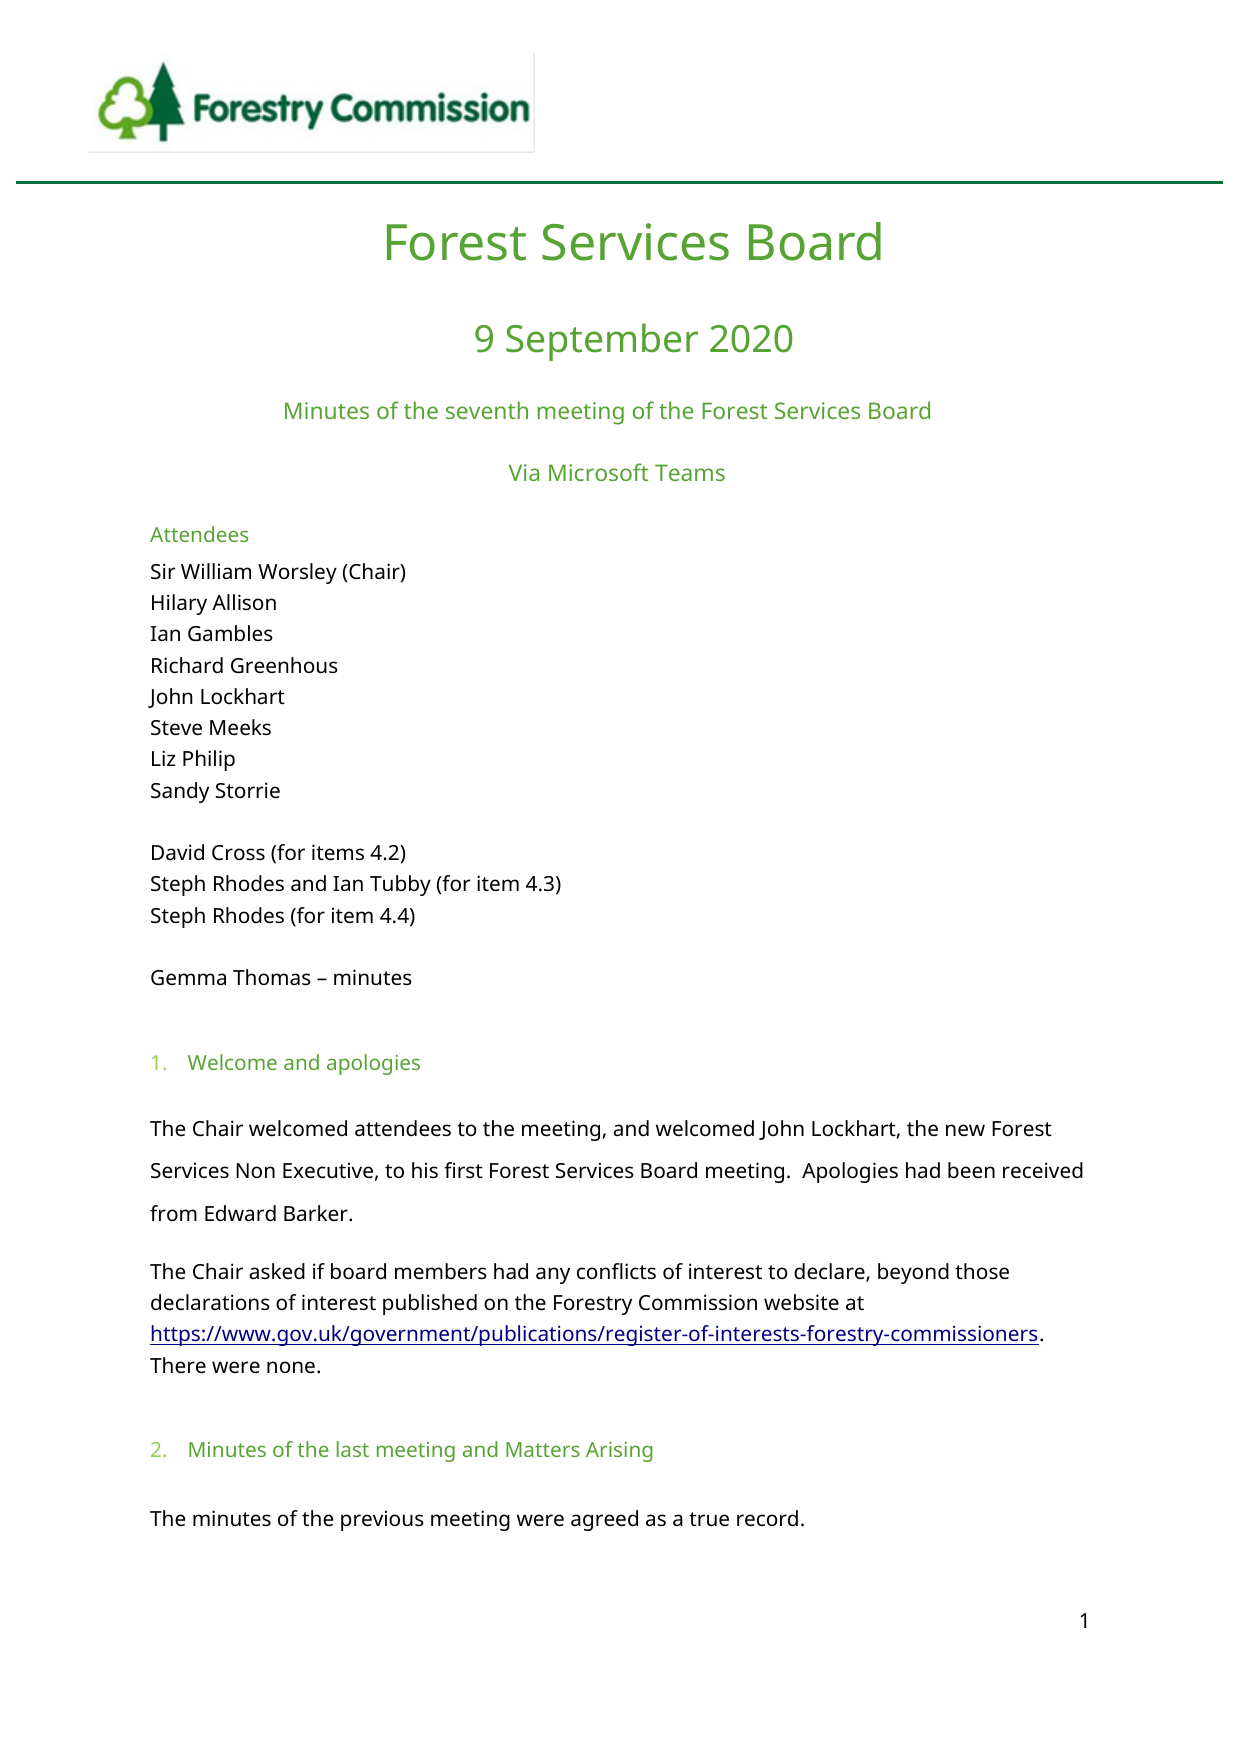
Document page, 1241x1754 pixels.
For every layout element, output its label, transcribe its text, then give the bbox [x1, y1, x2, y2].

text Steve Meeks [150, 711, 1090, 742]
text Liz Philip [150, 742, 1090, 773]
subtitle Welcome and apologies [150, 1048, 1090, 1077]
table_header [132, 207, 161, 370]
text The Chair welcomed attendees to the meeting, and welcomed John Lockhart, the new Forest Services Non Executive, to his first Forest Services Board meeting. Apologies had been received from Edward Barker. [150, 1114, 1090, 1228]
subtitle Minutes of the seventh meeting of the Forest Services Board [150, 395, 1090, 426]
text Ian Gambles [150, 617, 1090, 648]
subtitle Attendees [150, 520, 1090, 548]
text Gemma Thomas – minutes [150, 961, 1090, 992]
text John Lockhart [150, 679, 1090, 711]
subtitle Via Microsoft Teams [150, 457, 1090, 488]
text Steph Rhodes and Ian Tubby (for item 4.3) [150, 867, 1090, 898]
text The minutes of the previous meeting were agreed as a true record. [150, 1502, 1090, 1533]
text Sir William Worsley (Chair) [150, 554, 1090, 586]
text David Cross (for items 4.2) [150, 836, 1090, 867]
table_header [1106, 207, 1240, 370]
subtitle Minutes of the last meeting and Matters Arising [150, 1436, 1090, 1464]
text Hilary Allison [150, 586, 1090, 617]
text Steph Rhodes (for item 4.4) [150, 898, 1090, 929]
text Richard Greenhous [150, 648, 1090, 679]
text Sandy Storrie [150, 773, 1090, 804]
text The Chair asked if board members had any conflicts of interest to declare, beyond those declarations of interest published on the Forestry Commission website at https://www.gov.uk/government/publications/register-of-interests-forestry-commissioners. There were none. [150, 1254, 1090, 1379]
table_header Forest Services Board 9 September 2020 [161, 207, 1106, 370]
